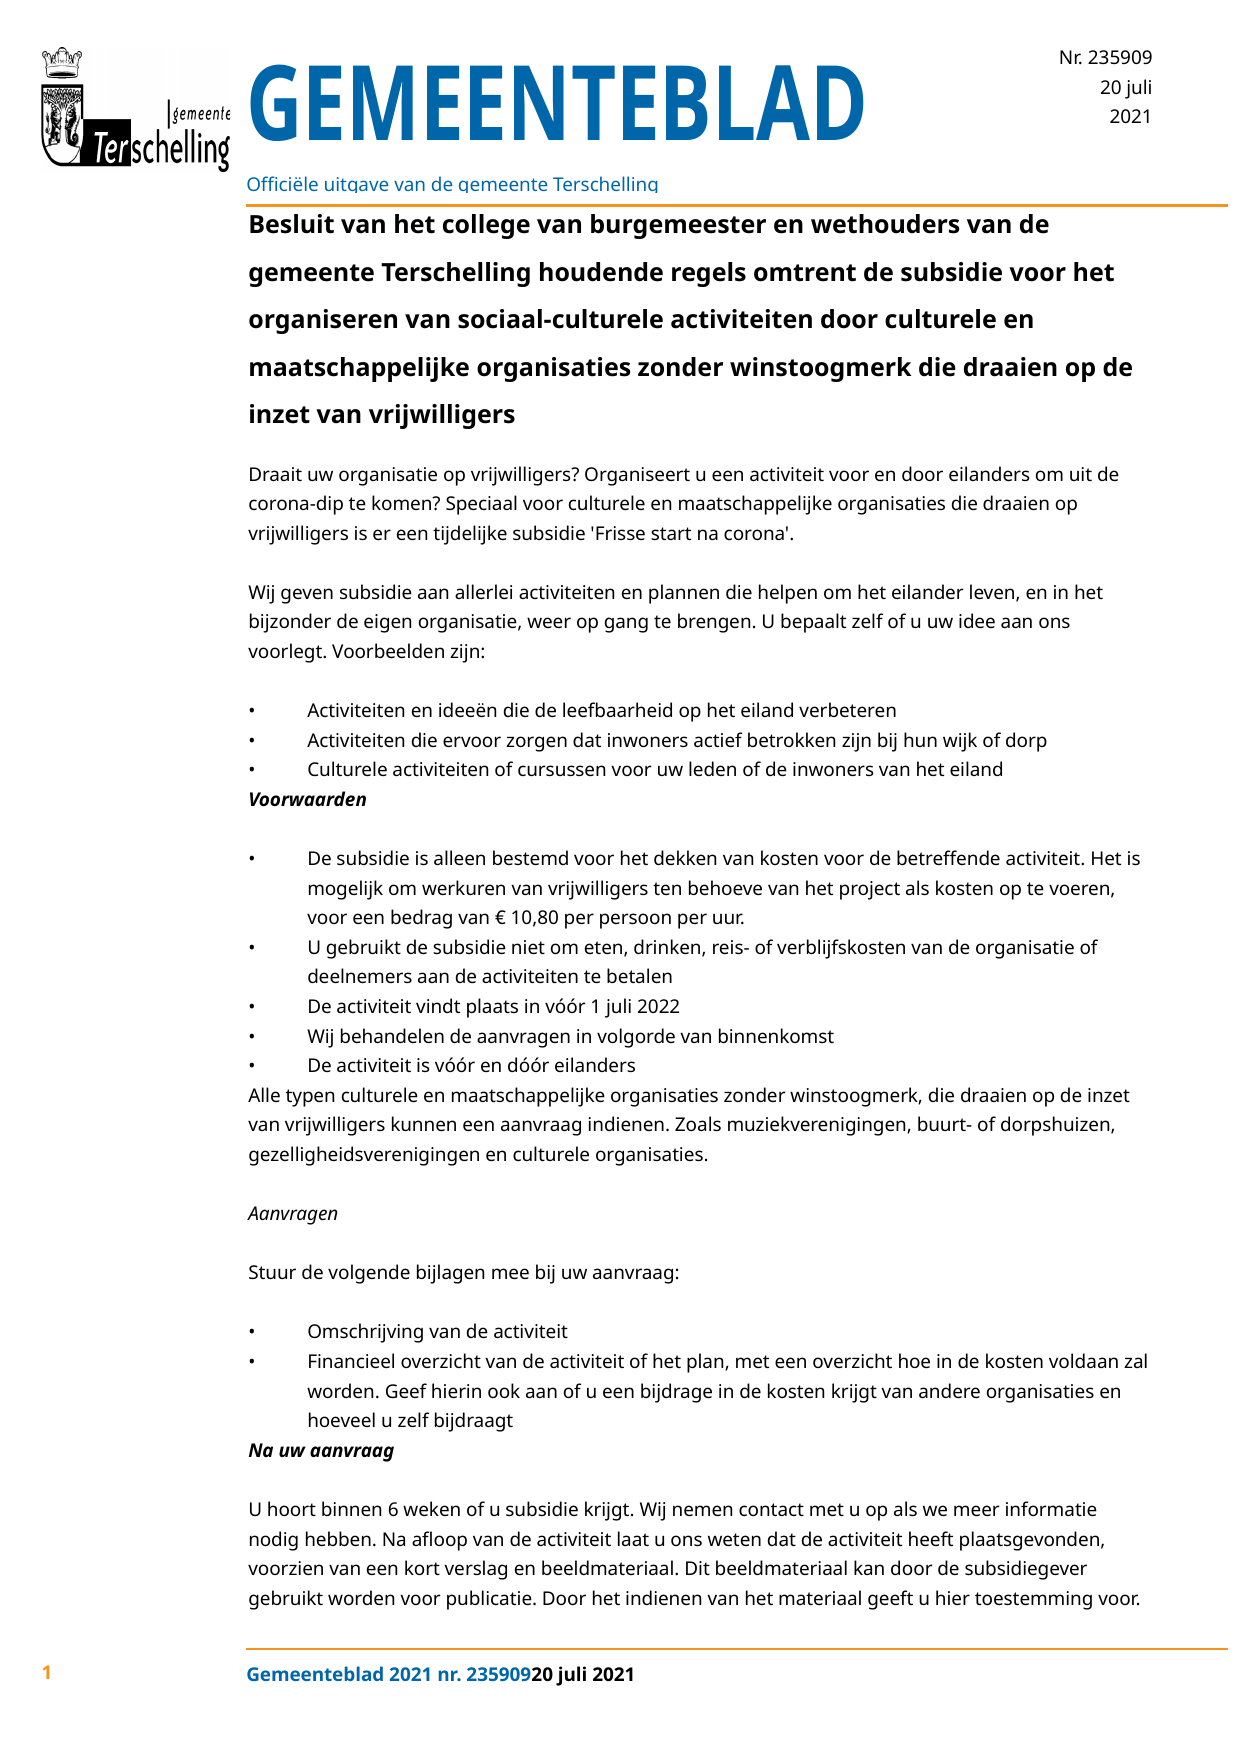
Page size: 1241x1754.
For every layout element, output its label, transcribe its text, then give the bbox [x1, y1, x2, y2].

list Omschrijving van de activiteit [248, 1319, 1152, 1344]
text Aanvragen [248, 1200, 1152, 1226]
text Na uw aanvraag [248, 1437, 1152, 1463]
text U hoort binnen 6 weken of u subsidie krijgt. Wij nemen contact met u op als we meer informatie nodig hebben. Na afloop van de activiteit laat u ons weten dat de activiteit heeft plaatsgevonden, voorzien van een kort verslag en beeldmateriaal. Dit beeldmateriaal kan door de subsidiegever gebruikt worden voor publicatie. Door het indienen van het materiaal geeft u hier toestemming voor. [248, 1496, 1152, 1611]
list De activiteit is vóór en dóór eilanders [248, 1052, 1152, 1078]
list Activiteiten die ervoor zorgen dat inwoners actief betrokken zijn bij hun wijk of dorp [248, 727, 1152, 753]
list Financieel overzicht van de activiteit of het plan, met een overzicht hoe in de kosten voldaan zal worden. Geef hierin ook aan of u een bijdrage in de kosten krijgt van andere organisaties en hoeveel u zelf bijdraagt [248, 1348, 1152, 1433]
list Wij behandelen de aanvragen in volgorde van binnenkomst [248, 1023, 1152, 1048]
text Alle typen culturele en maatschappelijke organisaties zonder winstoogmerk, die draaien op de inzet van vrijwilligers kunnen een aanvraag indienen. Zoals muziekverenigingen, buurt- of dorpshuizen, gezelligheidsverenigingen en culturele organisaties. [248, 1082, 1152, 1167]
list Culturele activiteiten of cursussen voor uw leden of de inwoners van het eiland [248, 757, 1152, 782]
list De activiteit vindt plaats in vóór 1 juli 2022 [248, 993, 1152, 1019]
text Wij geven subsidie aan allerlei activiteiten en plannen die helpen om het eilander leven, en in het bijzonder de eigen organisatie, weer op gang te brengen. U bepaalt zelf of u uw idee aan ons voorlegt. Voorbeelden zijn: [248, 579, 1152, 664]
text Besluit van het college van burgemeester en wethouders van de gemeente Terschelling houdende regels omtrent de subsidie voor het organiseren van sociaal-culturele activiteiten door culturele en maatschappelijke organisaties zonder winstoogmerk die draaien op de inzet van vrijwilligers [248, 207, 1152, 431]
picture [41, 47, 231, 172]
text Draait uw organisatie op vrijwilligers? Organiseert u een activiteit voor en door eilanders om uit de corona-dip te komen? Speciaal voor culturele en maatschappelijke organisaties die draaien op vrijwilligers is er een tijdelijke subsidie 'Frisse start na corona'. [248, 461, 1152, 546]
list U gebruikt de subsidie niet om eten, drinken, reis- of verblijfskosten van de organisatie of deelnemers aan de activiteiten te betalen [248, 934, 1152, 989]
text Stuur de volgende bijlagen mee bij uw aanvraag: [248, 1259, 1152, 1285]
list De subsidie is alleen bestemd voor het dekken van kosten voor de betreffende activiteit. Het is mogelijk om werkuren van vrijwilligers ten behoeve van het project als kosten op te voeren, voor een bedrag van € 10,80 per persoon per uur. [248, 845, 1152, 930]
text Voorwaarden [248, 786, 1152, 812]
list Activiteiten en ideeën die de leefbaarheid op het eiland verbeteren [248, 697, 1152, 723]
